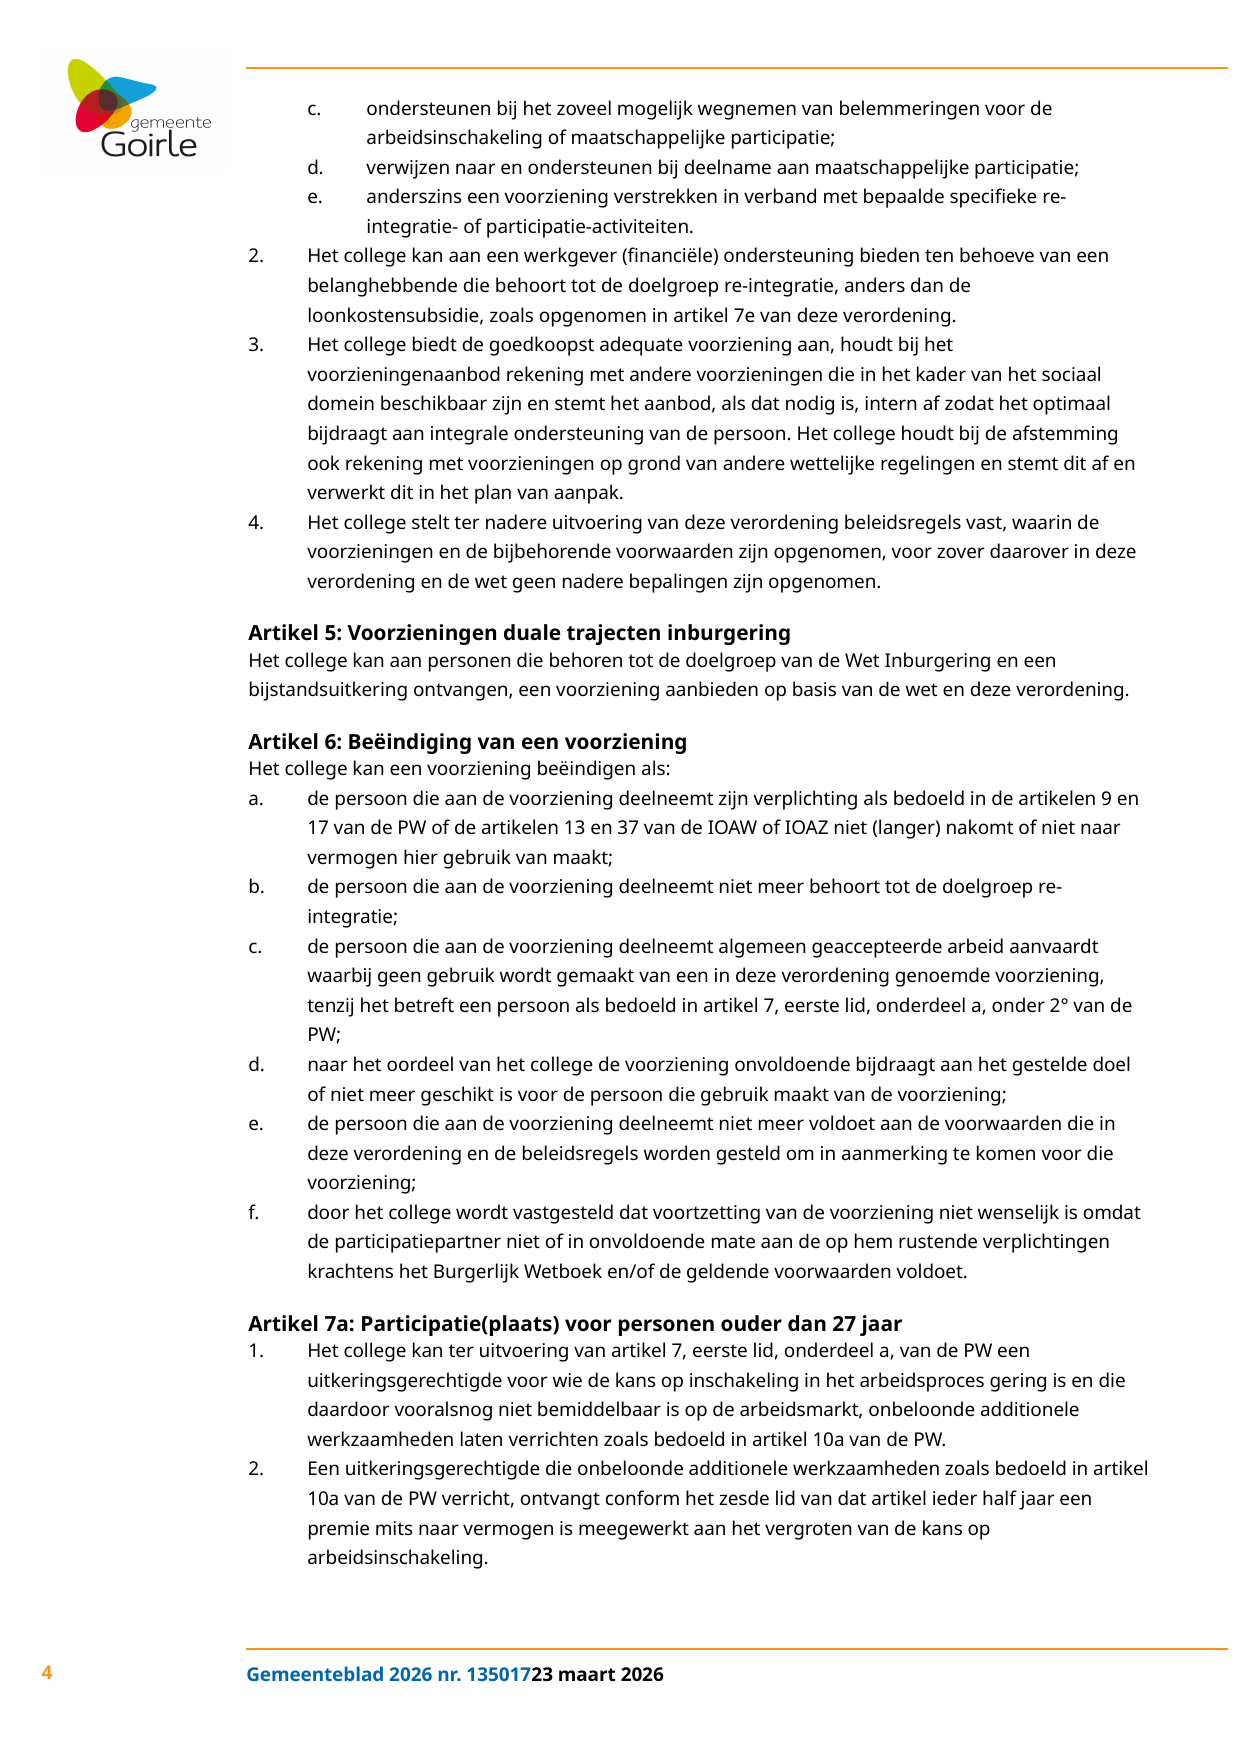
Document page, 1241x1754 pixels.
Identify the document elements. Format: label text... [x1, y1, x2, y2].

list naar het oordeel van het college de voorziening onvoldoende bijdraagt aan het gestelde doel of niet meer geschikt is voor de persoon die gebruik maakt van de voorziening; [248, 1051, 1152, 1107]
text Artikel 5: Voorzieningen duale trajecten inburgering [248, 618, 1152, 647]
list door het college wordt vastgesteld dat voortzetting van de voorziening niet wenselijk is omdat de participatiepartner niet of in onvoldoende mate aan de op hem rustende verplichtingen krachtens het Burgerlijk Wetboek en/of de geldende voorwaarden voldoet. [248, 1199, 1152, 1284]
list verwijzen naar en ondersteunen bij deelname aan maatschappelijke participatie; [307, 154, 1152, 180]
list Het college kan aan een werkgever (financiële) ondersteuning bieden ten behoeve van een belanghebbende die behoort tot de doelgroep re-integratie, anders dan de loonkostensubsidie, zoals opgenomen in artikel 7e van deze verordening. [248, 243, 1152, 328]
list de persoon die aan de voorziening deelneemt niet meer behoort tot de doelgroep re-integratie; [248, 874, 1152, 929]
picture [41, 47, 231, 172]
list anderszins een voorziening verstrekken in verband met bepaalde specifieke re-integratie- of participatie-activiteiten. [307, 183, 1152, 239]
list de persoon die aan de voorziening deelneemt algemeen geaccepteerde arbeid aanvaardt waarbij geen gebruik wordt gemaakt van een in deze verordening genoemde voorziening, tenzij het betreft een persoon als bedoeld in artikel 7, eerste lid, onderdeel a, onder 2° van de PW; [248, 933, 1152, 1047]
text Het college kan aan personen die behoren tot de doelgroep van de Wet Inburgering en een bijstandsuitkering ontvangen, een voorziening aanbieden op basis van de wet en deze verordening. [248, 647, 1152, 702]
text Het college kan een voorziening beëindigen als: [248, 755, 1152, 781]
list Een uitkeringsgerechtigde die onbeloonde additionele werkzaamheden zoals bedoeld in artikel 10a van de PW verricht, ontvangt conform het zesde lid van dat artikel ieder half jaar een premie mits naar vermogen is meegewerkt aan het vergroten van de kans op arbeidsinschakeling. [248, 1456, 1152, 1570]
list Het college biedt de goedkoopst adequate voorziening aan, houdt bij het voorzieningenaanbod rekening met andere voorzieningen die in het kader van het sociaal domein beschikbaar zijn en stemt het aanbod, als dat nodig is, intern af zodat het optimaal bijdraagt aan integrale ondersteuning van de persoon. Het college houdt bij de afstemming ook rekening met voorzieningen op grond van andere wettelijke regelingen en stemt dit af en verwerkt dit in het plan van aanpak. [248, 331, 1152, 505]
text Artikel 6: Beëindiging van een voorziening [248, 727, 1152, 755]
list de persoon die aan de voorziening deelneemt zijn verplichting als bedoeld in de artikelen 9 en 17 van de PW of de artikelen 13 en 37 van de IOAW of IOAZ niet (langer) nakomt of niet naar vermogen hier gebruik van maakt; [248, 785, 1152, 870]
text Artikel 7a: Participatie(plaats) voor personen ouder dan 27 jaar [248, 1309, 1152, 1337]
list Het college stelt ter nadere uitvoering van deze verordening beleidsregels vast, waarin de voorzieningen en de bijbehorende voorwaarden zijn opgenomen, voor zover daarover in deze verordening en de wet geen nadere bepalingen zijn opgenomen. [248, 509, 1152, 594]
list ondersteunen bij het zoveel mogelijk wegnemen van belemmeringen voor de arbeidsinschakeling of maatschappelijke participatie; [307, 95, 1152, 150]
list Het college kan ter uitvoering van artikel 7, eerste lid, onderdeel a, van de PW een uitkeringsgerechtigde voor wie de kans op inschakeling in het arbeidsproces gering is en die daardoor vooralsnog niet bemiddelbaar is op de arbeidsmarkt, onbeloonde additionele werkzaamheden laten verrichten zoals bedoeld in artikel 10a van de PW. [248, 1337, 1152, 1452]
list de persoon die aan de voorziening deelneemt niet meer voldoet aan de voorwaarden die in deze verordening en de beleidsregels worden gesteld om in aanmerking te komen voor die voorziening; [248, 1110, 1152, 1195]
